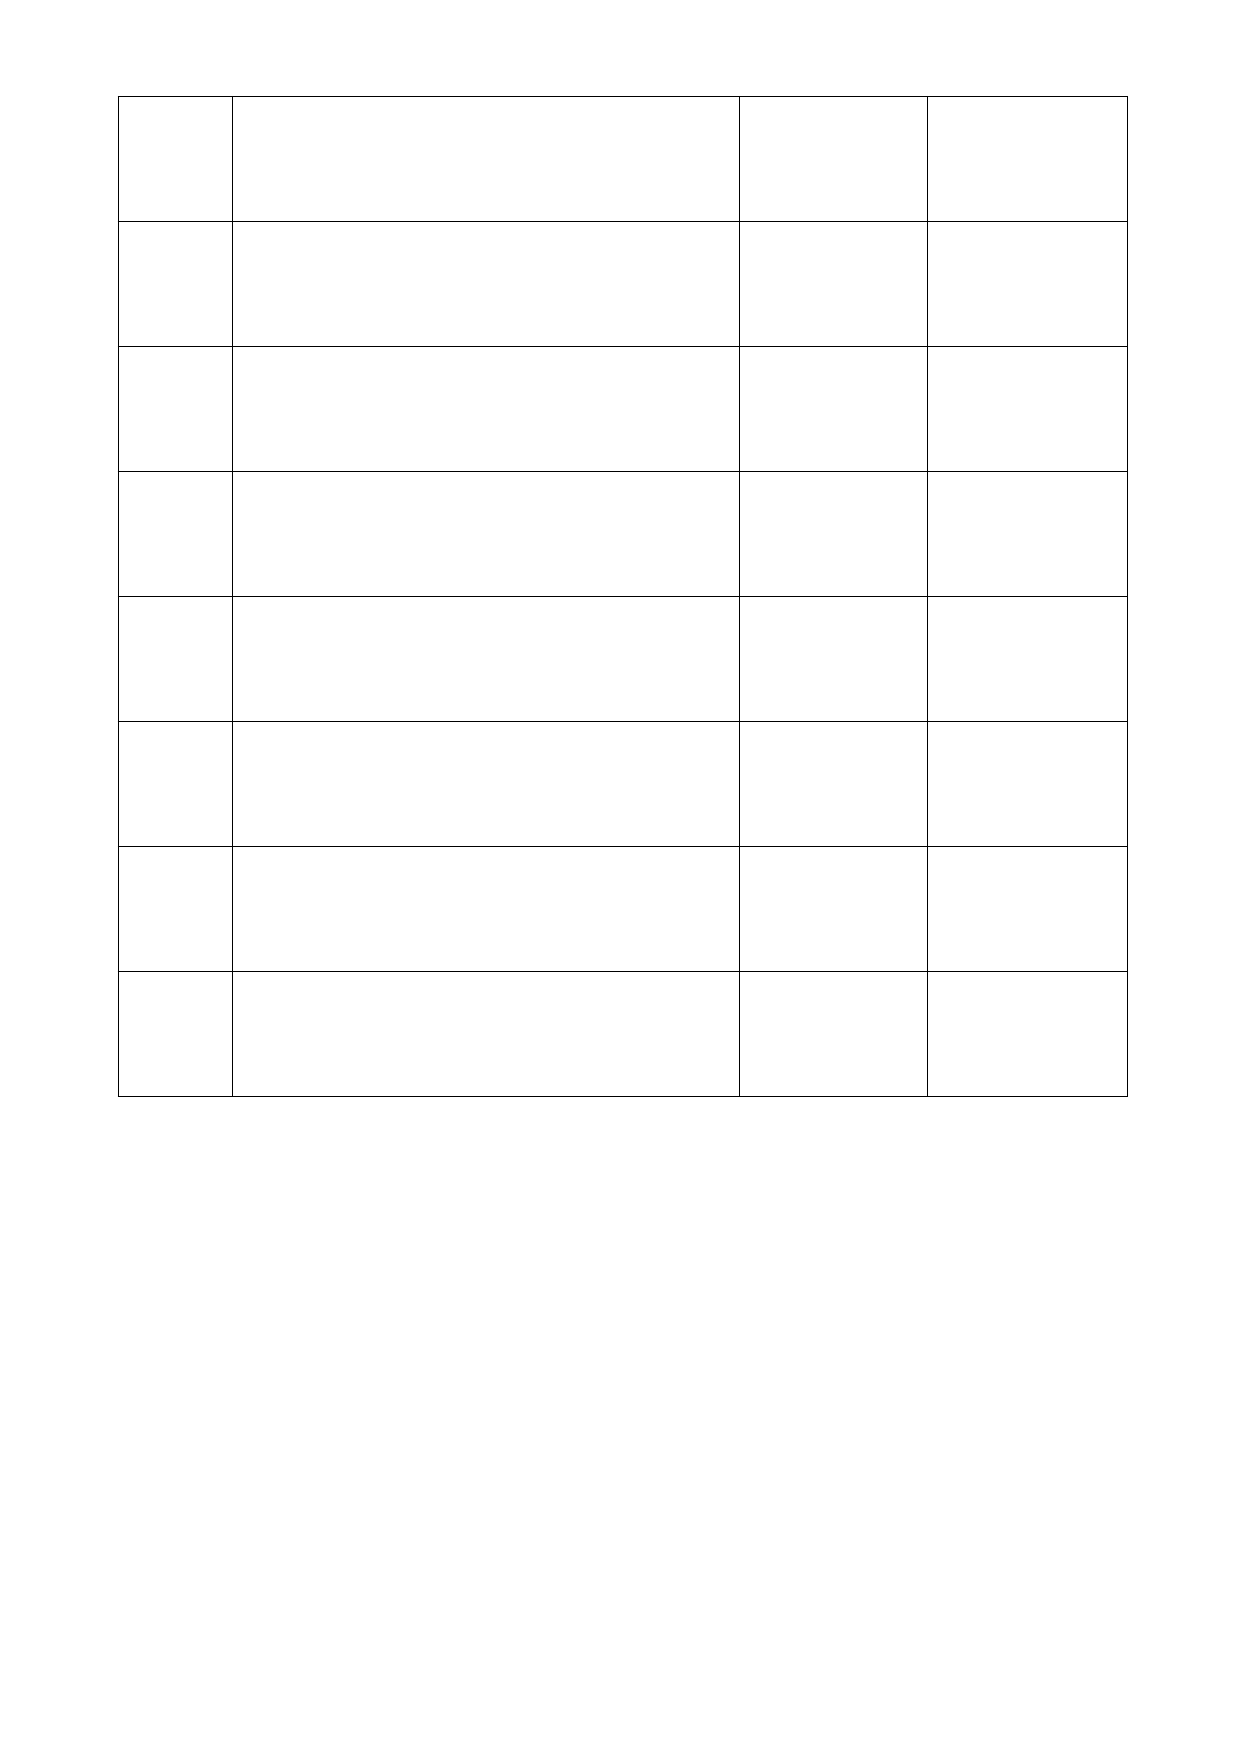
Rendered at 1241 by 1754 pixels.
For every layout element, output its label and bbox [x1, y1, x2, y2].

table_cell [233, 972, 739, 1096]
table_cell [740, 222, 927, 346]
table_cell [740, 597, 927, 721]
table_cell [928, 972, 1127, 1096]
table_cell [119, 472, 232, 596]
table_cell [740, 722, 927, 846]
table_cell [119, 847, 232, 971]
table_cell [233, 847, 739, 971]
table_cell [119, 972, 232, 1096]
table_cell [233, 722, 739, 846]
table_cell [233, 597, 739, 721]
table_cell [928, 222, 1127, 346]
table_cell [928, 847, 1127, 971]
table_cell [233, 472, 739, 596]
table_cell [119, 722, 232, 846]
table_cell [928, 597, 1127, 721]
table_cell [928, 472, 1127, 596]
table_cell [233, 97, 739, 221]
table_cell [740, 347, 927, 471]
table_cell [740, 97, 927, 221]
table_cell [233, 347, 739, 471]
table_cell [119, 597, 232, 721]
table_cell [928, 97, 1127, 221]
table_cell [740, 972, 927, 1096]
table_cell [119, 347, 232, 471]
table_cell [928, 347, 1127, 471]
table_cell [740, 847, 927, 971]
table_cell [119, 97, 232, 221]
table_cell [233, 222, 739, 346]
table_cell [119, 222, 232, 346]
table_cell [740, 472, 927, 596]
table_cell [928, 722, 1127, 846]
